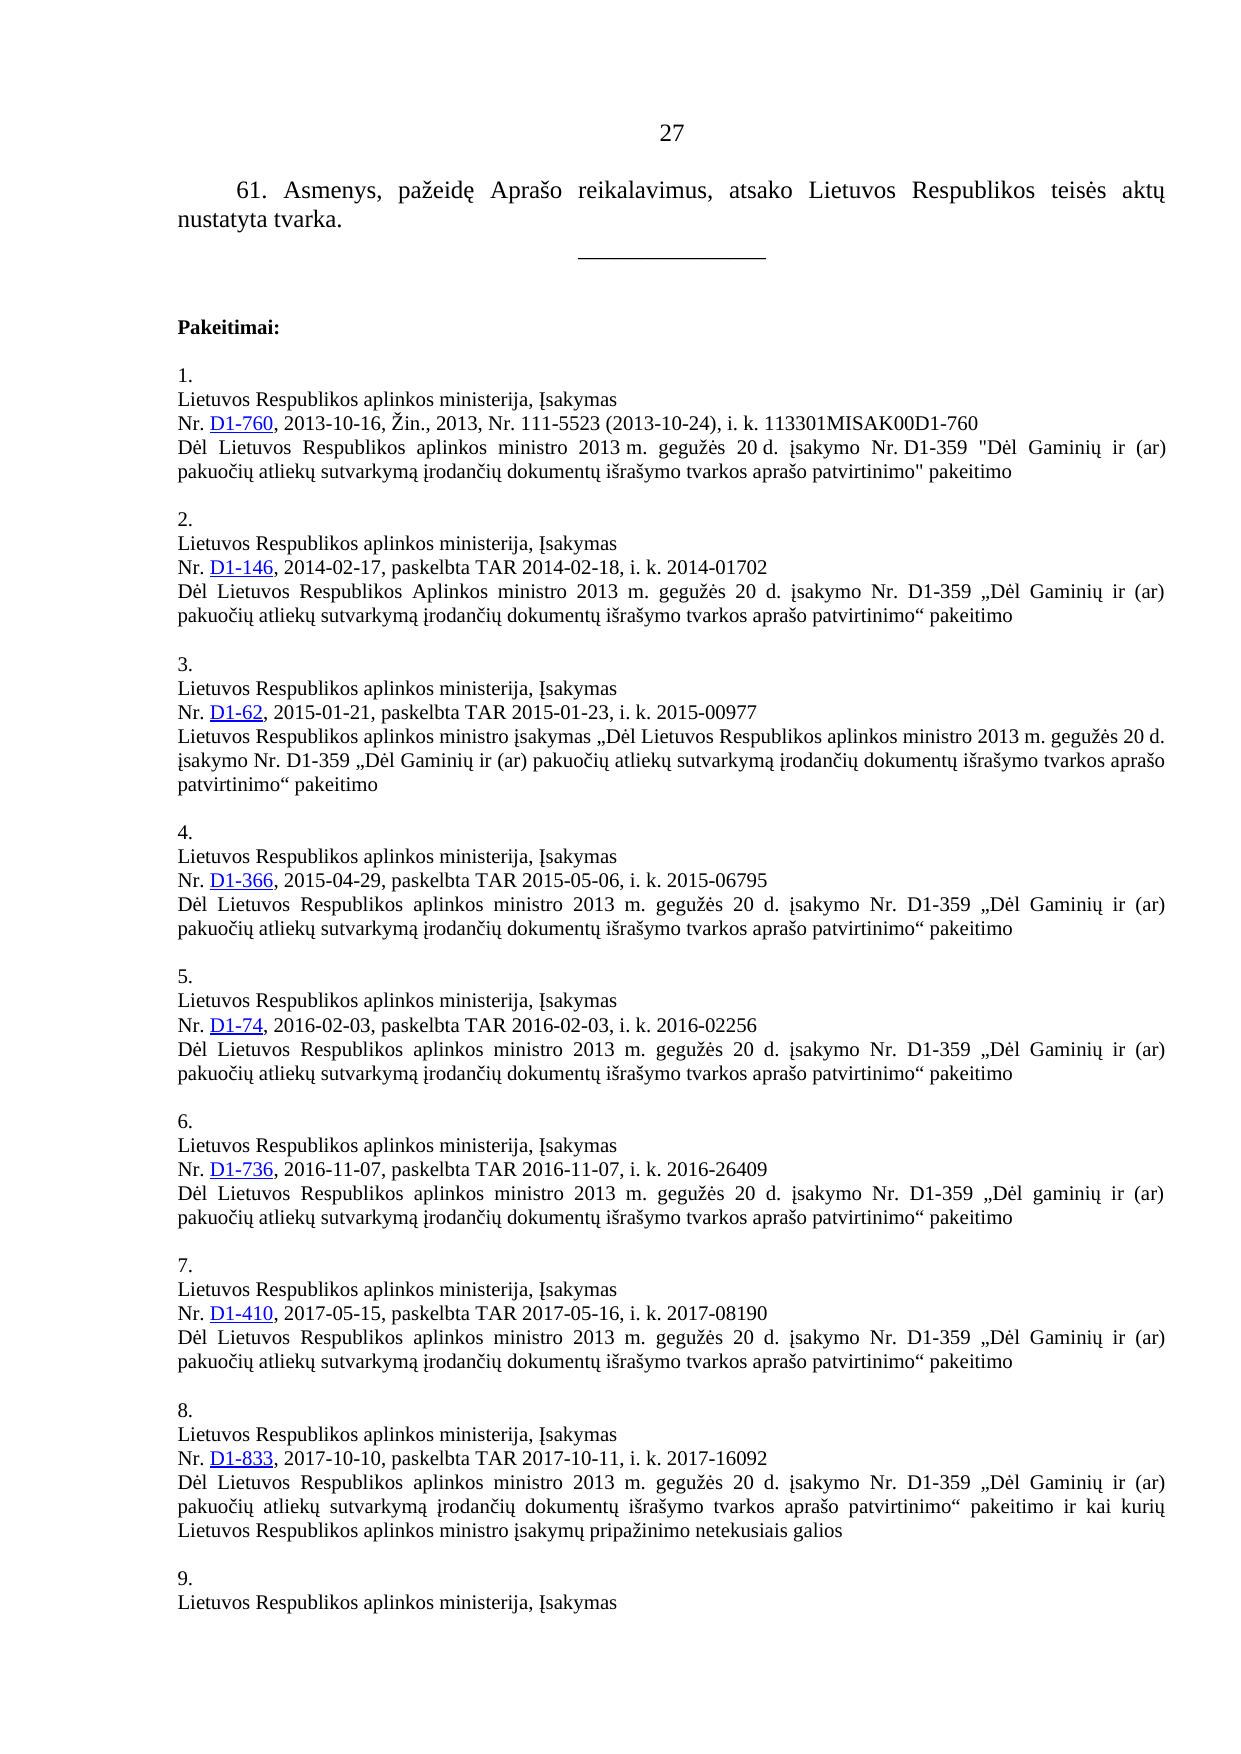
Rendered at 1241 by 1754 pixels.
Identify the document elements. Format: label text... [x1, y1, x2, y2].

text 4. [177, 820, 1166, 844]
text Pakeitimai: [177, 315, 1166, 339]
text 9. [177, 1566, 1166, 1590]
text Nr. D1-366, 2015-04-29, paskelbta TAR 2015-05-06, i. k. 2015-06795 [177, 868, 1166, 892]
text Lietuvos Respublikos aplinkos ministerija, Įsakymas [177, 1133, 1166, 1157]
text Lietuvos Respublikos aplinkos ministerija, Įsakymas [177, 844, 1166, 868]
text Nr. D1-736, 2016-11-07, paskelbta TAR 2016-11-07, i. k. 2016-26409 [177, 1157, 1166, 1181]
text 3. [177, 652, 1166, 676]
text Lietuvos Respublikos aplinkos ministerija, Įsakymas [177, 676, 1166, 700]
text Nr. D1-146, 2014-02-17, paskelbta TAR 2014-02-18, i. k. 2014-01702 [177, 555, 1166, 579]
text Lietuvos Respublikos aplinkos ministro įsakymas „Dėl Lietuvos Respublikos aplinkos ministro 2013 m. gegužės 20 d. įsakymo Nr. D1-359 „Dėl Gaminių ir (ar) pakuočių atliekų sutvarkymą įrodančių dokumentų išrašymo tvarkos aprašo patvirtinimo“ pakeitimo [177, 724, 1166, 796]
text 7. [177, 1253, 1166, 1277]
text Lietuvos Respublikos aplinkos ministerija, Įsakymas [177, 387, 1166, 411]
text Dėl Lietuvos Respublikos aplinkos ministro 2013 m. gegužės 20 d. įsakymo Nr. D1-359 „Dėl gaminių ir (ar) pakuočių atliekų sutvarkymą įrodančių dokumentų išrašymo tvarkos aprašo patvirtinimo“ pakeitimo [177, 1181, 1166, 1229]
text Nr. D1-62, 2015-01-21, paskelbta TAR 2015-01-23, i. k. 2015-00977 [177, 700, 1166, 724]
text Lietuvos Respublikos aplinkos ministerija, Įsakymas [177, 1277, 1166, 1301]
text Lietuvos Respublikos aplinkos ministerija, Įsakymas [177, 1422, 1166, 1446]
text Nr. D1-410, 2017-05-15, paskelbta TAR 2017-05-16, i. k. 2017-08190 [177, 1301, 1166, 1325]
text Lietuvos Respublikos aplinkos ministerija, Įsakymas [177, 1590, 1166, 1614]
text Nr. D1-760, 2013-10-16, Žin., 2013, Nr. 111-5523 (2013-10-24), i. k. 113301MISAK00D1-760 [177, 411, 1166, 435]
text Dėl Lietuvos Respublikos aplinkos ministro 2013 m. gegužės 20 d. įsakymo Nr. D1-359 "Dėl Gaminių ir (ar) pakuočių atliekų sutvarkymą įrodančių dokumentų išrašymo tvarkos aprašo patvirtinimo" pakeitimo [177, 435, 1166, 483]
text 5. [177, 964, 1166, 988]
text _______________ [177, 233, 1166, 262]
text Dėl Lietuvos Respublikos aplinkos ministro 2013 m. gegužės 20 d. įsakymo Nr. D1-359 „Dėl Gaminių ir (ar) pakuočių atliekų sutvarkymą įrodančių dokumentų išrašymo tvarkos aprašo patvirtinimo“ pakeitimo ir kai kurių Lietuvos Respublikos aplinkos ministro įsakymų pripažinimo netekusiais galios [177, 1470, 1166, 1542]
text 2. [177, 507, 1166, 531]
text 1. [177, 363, 1166, 387]
text Nr. D1-833, 2017-10-10, paskelbta TAR 2017-10-11, i. k. 2017-16092 [177, 1446, 1166, 1470]
text Dėl Lietuvos Respublikos Aplinkos ministro 2013 m. gegužės 20 d. įsakymo Nr. D1-359 „Dėl Gaminių ir (ar) pakuočių atliekų sutvarkymą įrodančių dokumentų išrašymo tvarkos aprašo patvirtinimo“ pakeitimo [177, 579, 1166, 627]
text Lietuvos Respublikos aplinkos ministerija, Įsakymas [177, 531, 1166, 555]
text 61. Asmenys, pažeidę Aprašo reikalavimus, atsako Lietuvos Respublikos teisės aktų nustatyta tvarka. [177, 176, 1166, 233]
text 6. [177, 1109, 1166, 1133]
text Dėl Lietuvos Respublikos aplinkos ministro 2013 m. gegužės 20 d. įsakymo Nr. D1-359 „Dėl Gaminių ir (ar) pakuočių atliekų sutvarkymą įrodančių dokumentų išrašymo tvarkos aprašo patvirtinimo“ pakeitimo [177, 1325, 1166, 1373]
text Nr. D1-74, 2016-02-03, paskelbta TAR 2016-02-03, i. k. 2016-02256 [177, 1012, 1166, 1037]
text Dėl Lietuvos Respublikos aplinkos ministro 2013 m. gegužės 20 d. įsakymo Nr. D1-359 „Dėl Gaminių ir (ar) pakuočių atliekų sutvarkymą įrodančių dokumentų išrašymo tvarkos aprašo patvirtinimo“ pakeitimo [177, 892, 1166, 940]
text Lietuvos Respublikos aplinkos ministerija, Įsakymas [177, 988, 1166, 1012]
text 8. [177, 1397, 1166, 1422]
text Dėl Lietuvos Respublikos aplinkos ministro 2013 m. gegužės 20 d. įsakymo Nr. D1-359 „Dėl Gaminių ir (ar) pakuočių atliekų sutvarkymą įrodančių dokumentų išrašymo tvarkos aprašo patvirtinimo“ pakeitimo [177, 1037, 1166, 1085]
